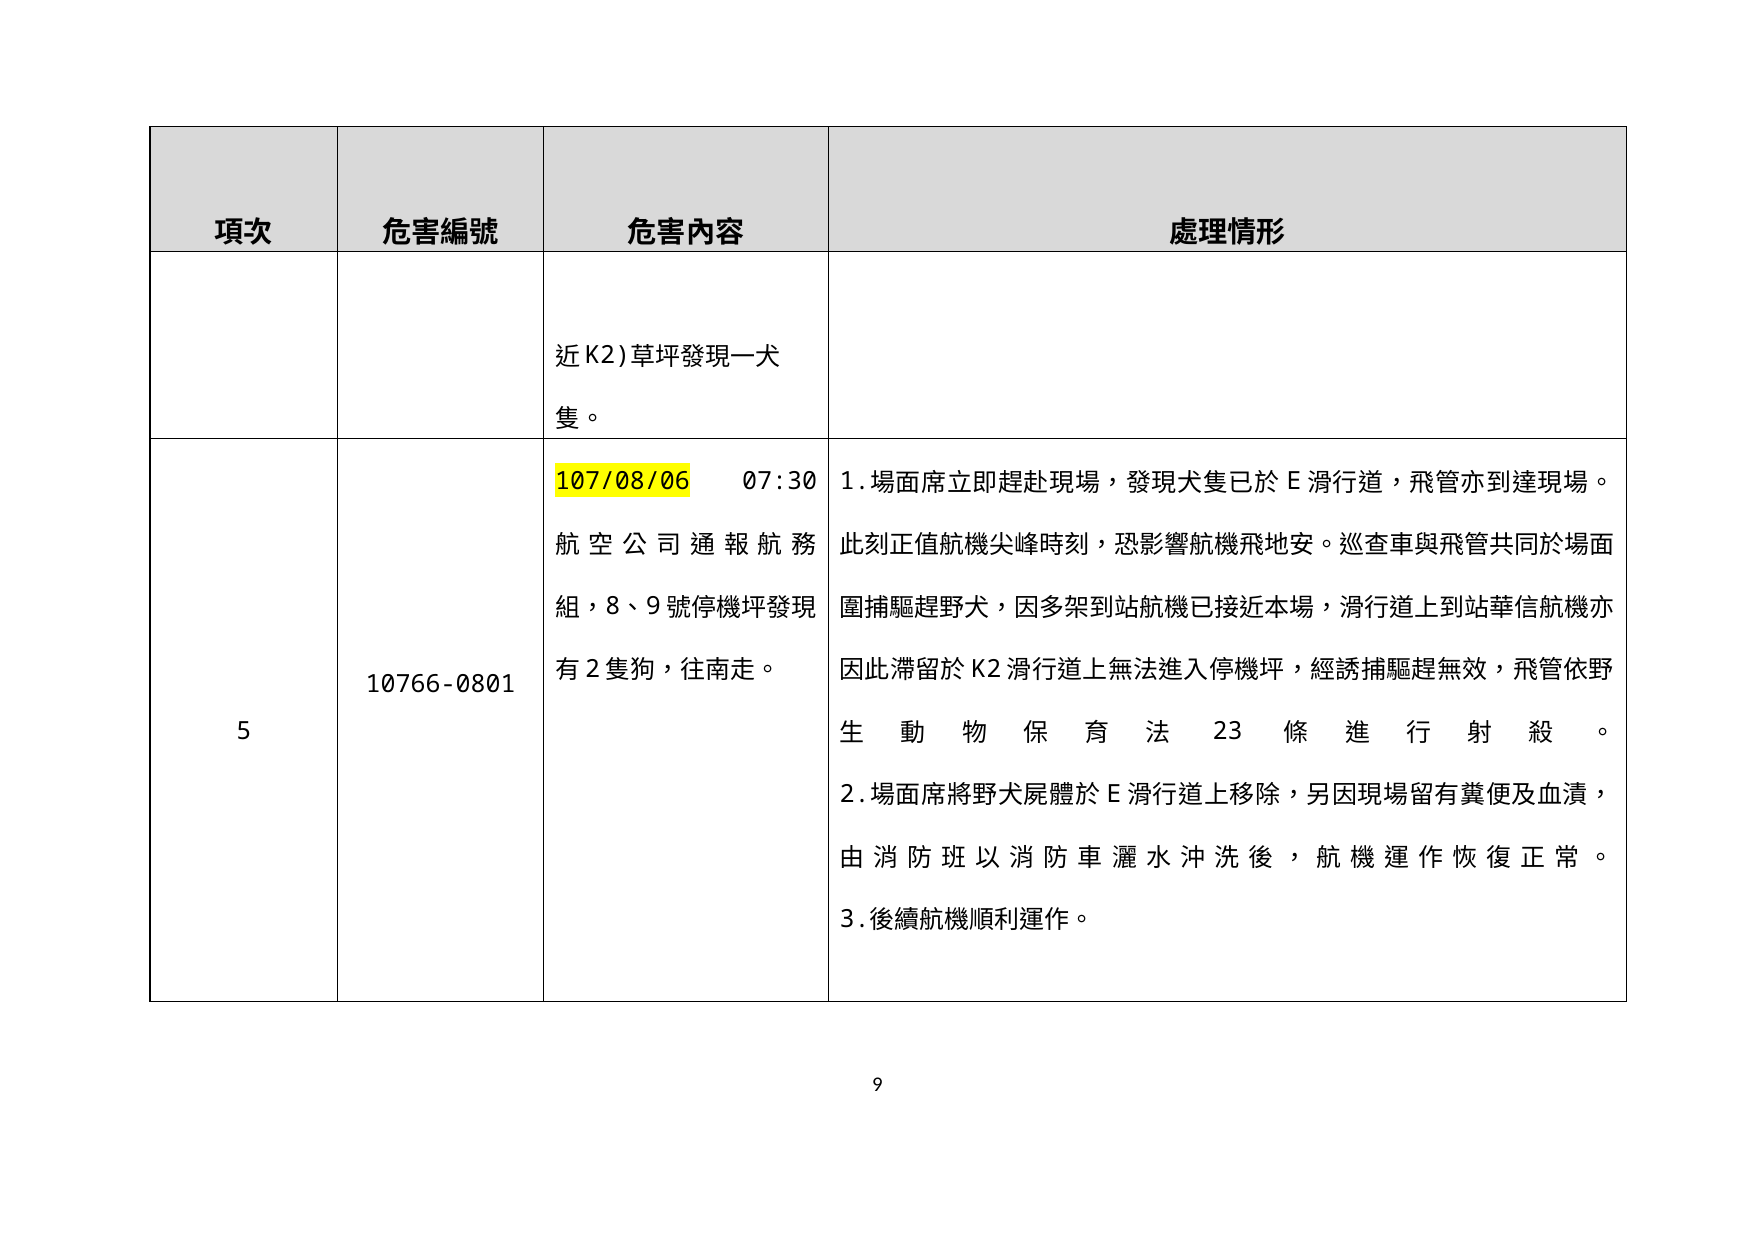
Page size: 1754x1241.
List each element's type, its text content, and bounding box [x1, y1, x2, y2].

table_cell 5 [151, 439, 337, 1001]
table_cell 107/08/06 07:30 航空公司通報航務組，8、9號停機坪發現有2隻狗，往南走。 [544, 439, 828, 1001]
table_header 處理情形 [829, 127, 1626, 251]
table_cell [151, 252, 337, 437]
table_cell 1.場面席立即趕赴現場，發現犬隻已於E滑行道，飛管亦到達現場。此刻正值航機尖峰時刻，恐影響航機飛地安。巡查車與飛管共同於場面圍捕驅趕野犬，因多架到站航機已接近本場，滑行道上到站華信航機亦因此滯留於K2滑行道上無法進入停機坪，經誘捕驅趕無效，飛管依野生動物保育法23條進行射殺。 2.場面席將野犬屍體於E滑行道上移除，另因現場留有糞便及血漬，由消防班以消防車灑水沖洗後，航機運作恢復正常。 3.後續航機順利運作。 [829, 439, 1626, 1001]
table_header 危害內容 [544, 127, 828, 251]
table_cell 10766-0801 [338, 439, 543, 1001]
table_cell [829, 252, 1626, 437]
table_header 項次 [151, 127, 337, 251]
table_cell 近K2)草坪發現一犬隻。 [544, 252, 828, 437]
table_header 危害編號 [338, 127, 543, 251]
table_cell [338, 252, 543, 437]
